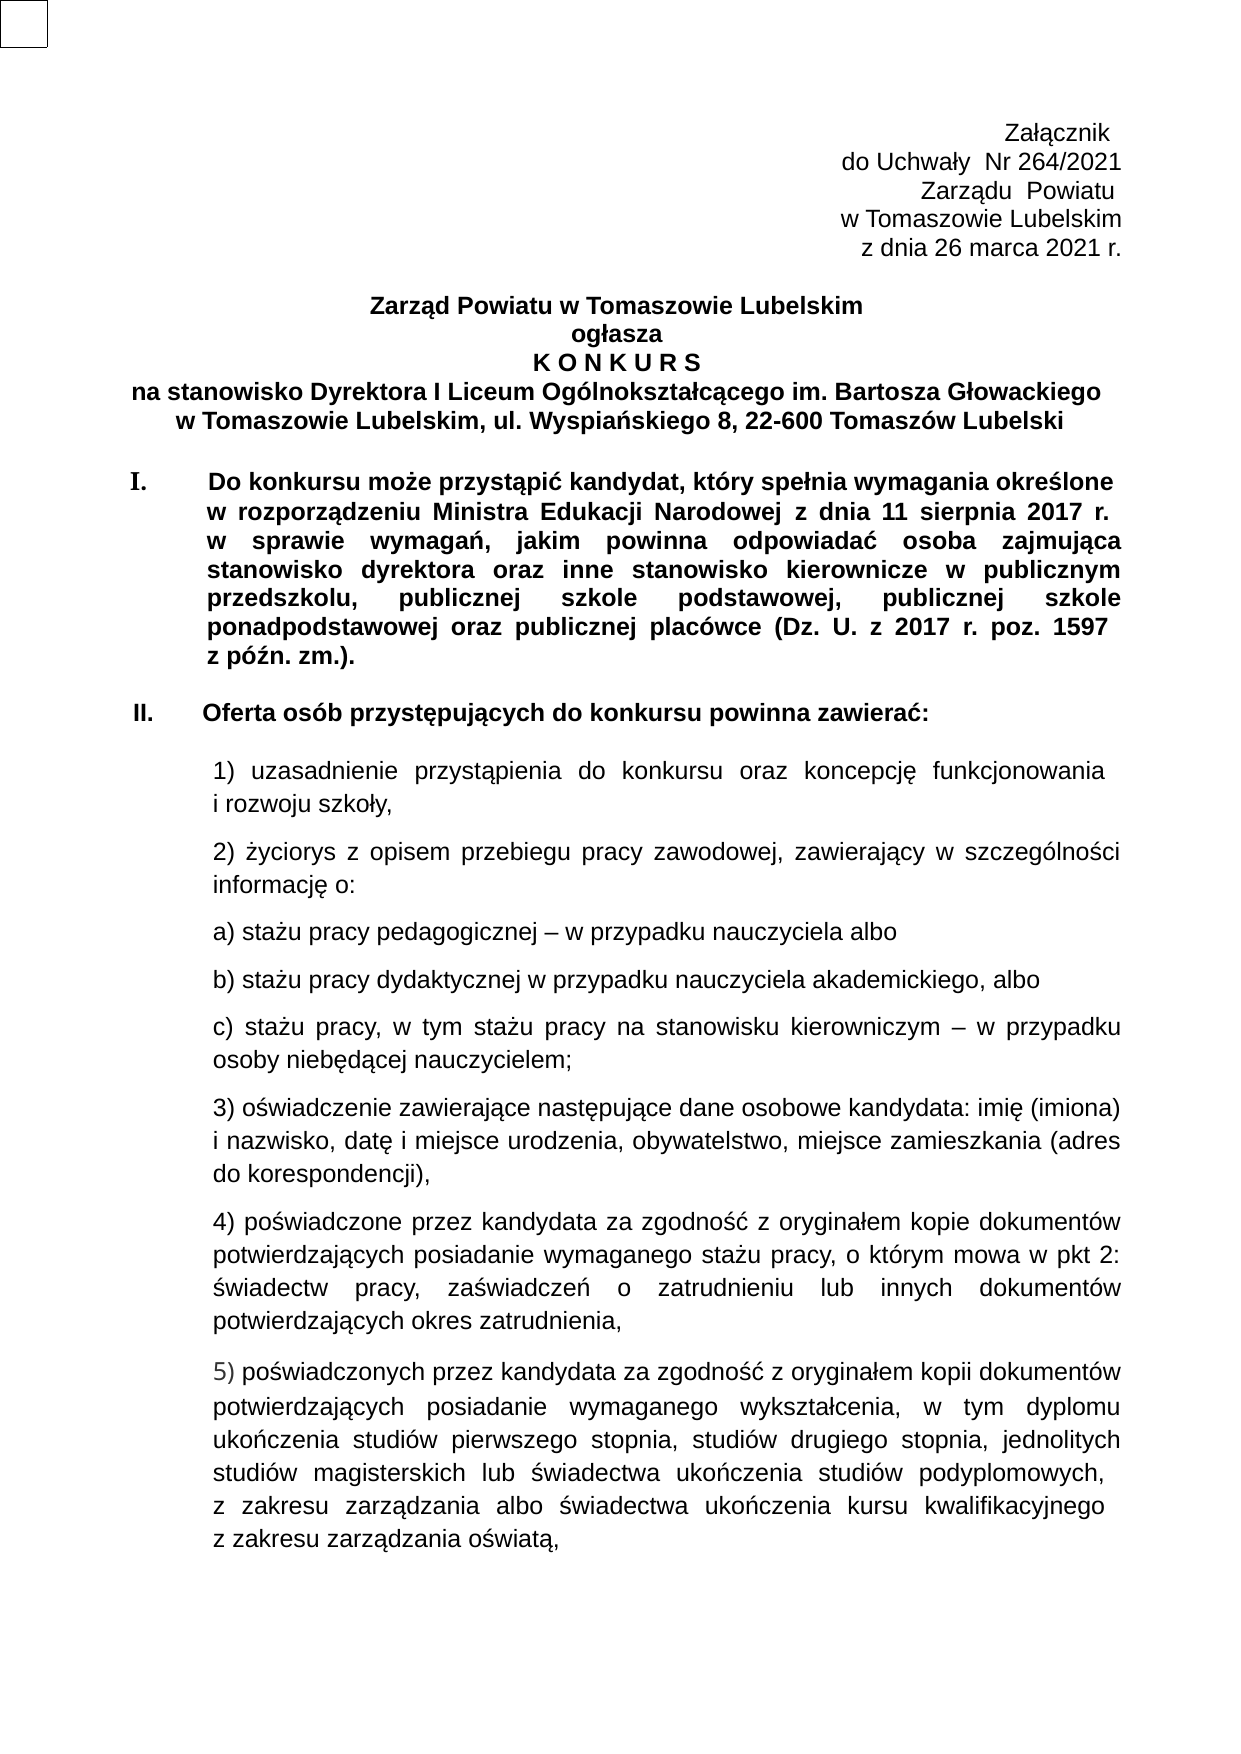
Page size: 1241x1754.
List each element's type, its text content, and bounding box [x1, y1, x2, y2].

list Do konkursu może przystąpić kandydat, który spełnia wymagania określone w rozporządzeniu Ministra Edukacji Narodowej z dnia 11 sierpnia 2017 r. w sprawie wymagań, jakim powinna odpowiadać osoba zajmująca stanowisko dyrektora oraz inne stanowisko kierownicze w publicznym przedszkolu, publicznej szkole podstawowej, publicznej szkole ponadpodstawowej oraz publicznej placówce (Dz. U. z 2017 r. poz. 1597 z późn. zm.). [130, 463, 1122, 670]
text II. Oferta osób przystępujących do konkursu powinna zawierać: [133, 698, 1122, 727]
subtitle K O N K U R S [118, 348, 1122, 377]
text 3) oświadczenie zawierające następujące dane osobowe kandydata: imię (imiona) i nazwisko, datę i miejsce urodzenia, obywatelstwo, miejsce zamieszkania (adres do korespondencji), [213, 1093, 1122, 1188]
text 1) uzasadnienie przystąpienia do konkursu oraz koncepcję funkcjonowania i rozwoju szkoły, [213, 756, 1122, 818]
text b) stażu pracy dydaktycznej w przypadku nauczyciela akademickiego, albo [213, 965, 1122, 993]
text Załącznik [118, 118, 1122, 147]
text 5) poświadczonych przez kandydata za zgodność z oryginałem kopii dokumentów potwierdzających posiadanie wymaganego wykształcenia, w tym dyplomu ukończenia studiów pierwszego stopnia, studiów drugiego stopnia, jednolitych studiów magisterskich lub świadectwa ukończenia studiów podyplomowych, z zakresu zarządzania albo świadectwa ukończenia kursu kwalifikacyjnego z zakresu zarządzania oświatą, [213, 1353, 1122, 1552]
text Zarządu Powiatu w Tomaszowie Lubelskim [774, 176, 1122, 233]
text z dnia 26 marca 2021 r. [774, 233, 1122, 262]
text a) stażu pracy pedagogicznej – w przypadku nauczyciela albo [213, 917, 1122, 946]
text c) stażu pracy, w tym stażu pracy na stanowisku kierowniczym – w przypadku osoby niebędącej nauczycielem; [213, 1012, 1122, 1074]
subtitle na stanowisko Dyrektora I Liceum Ogólnokształcącego im. Bartosza Głowackiego w Tomaszowie Lubelskim, ul. Wyspiańskiego 8, 22-600 Tomaszów Lubelski [118, 377, 1122, 434]
text 2) życiorys z opisem przebiegu pracy zawodowej, zawierający w szczególności informację o: [213, 837, 1122, 898]
text 4) poświadczone przez kandydata za zgodność z oryginałem kopie dokumentów potwierdzających posiadanie wymaganego stażu pracy, o którym mowa w pkt 2: świadectw pracy, zaświadczeń o zatrudnieniu lub innych dokumentów potwierdzających okres zatrudnienia, [213, 1207, 1122, 1334]
subtitle Zarząd Powiatu w Tomaszowie Lubelskim [118, 291, 1122, 319]
text do Uchwały Nr 264/2021 [774, 147, 1122, 176]
subtitle ogłasza [118, 319, 1122, 348]
